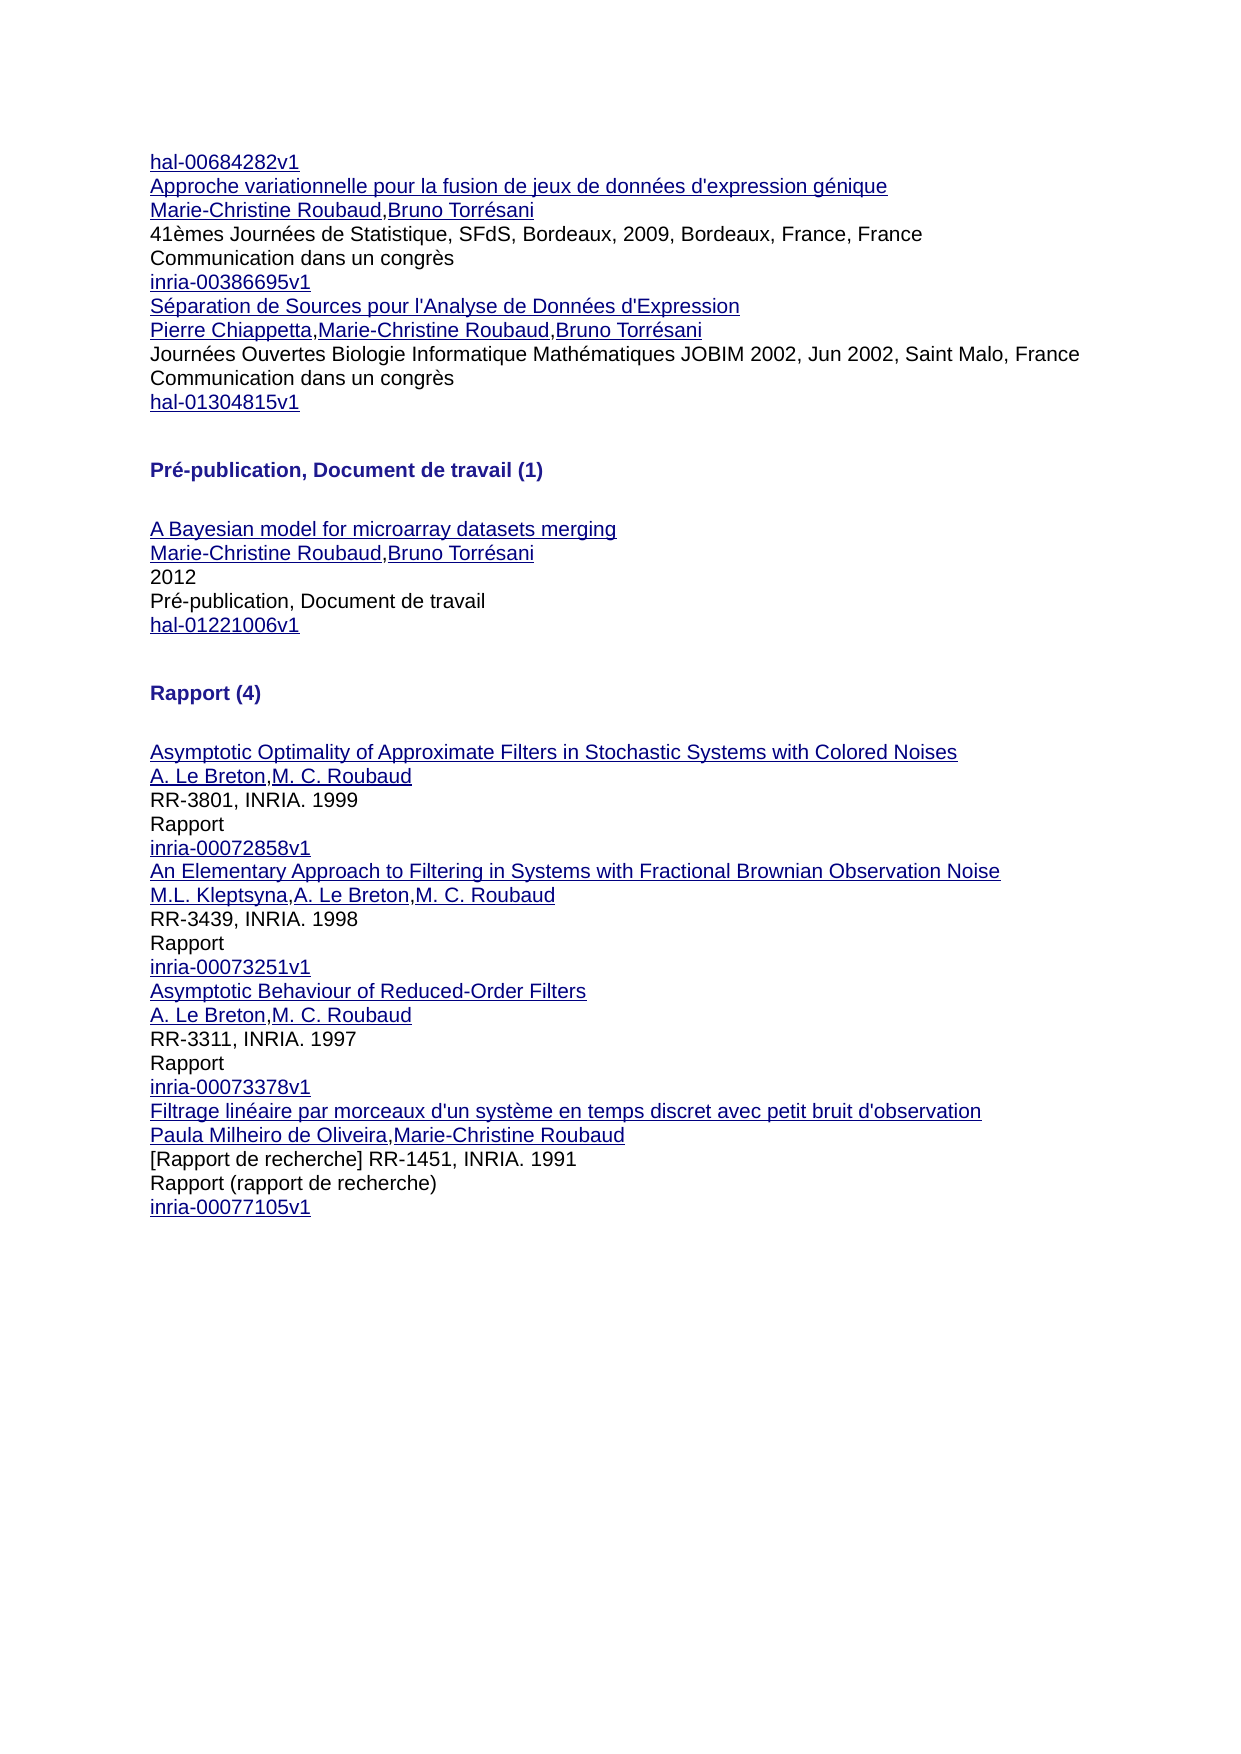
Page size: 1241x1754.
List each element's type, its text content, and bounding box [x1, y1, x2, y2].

table_cell Filtrage linéaire par morceaux d'un système en temps discret avec petit bruit d'observation Paula Milheiro de Oliveira,Marie-Christine Roubaud [Rapport de recherche] RR-1451, INRIA. 1991 Rapport (rapport de recherche) inria-00077105v1 [150, 1099, 1090, 1219]
table_cell A new approach for merging gene expression datasets Marie-Christine Roubaud,Bruno Torrésani IEEE Statistical Signal Processing Workshop (SSP) 2011, Jun 2011, Nice, France. pp.129-132 Communication dans un congrès hal-00684282v1 [150, 150, 1090, 174]
subtitle Rapport (4) [150, 681, 1090, 705]
table_header Asymptotic Optimality of Approximate Filters in Stochastic Systems with Colored Noises A. Le Breton,M. C. Roubaud RR-3801, INRIA. 1999 Rapport inria-00072858v1 [150, 740, 1090, 859]
table_cell An Elementary Approach to Filtering in Systems with Fractional Brownian Observation Noise M.L. Kleptsyna,A. Le Breton,M. C. Roubaud RR-3439, INRIA. 1998 Rapport inria-00073251v1 [150, 859, 1090, 979]
table_cell Approche variationnelle pour la fusion de jeux de données d'expression génique Marie-Christine Roubaud,Bruno Torrésani 41èmes Journées de Statistique, SFdS, Bordeaux, 2009, Bordeaux, France, France Communication dans un congrès inria-00386695v1 [150, 174, 1090, 294]
table_cell Asymptotic Behaviour of Reduced-Order Filters A. Le Breton,M. C. Roubaud RR-3311, INRIA. 1997 Rapport inria-00073378v1 [150, 979, 1090, 1099]
table_header A Bayesian model for microarray datasets merging Marie-Christine Roubaud,Bruno Torrésani 2012 Pré-publication, Document de travail hal-01221006v1 [150, 517, 1090, 636]
subtitle Pré-publication, Document de travail (1) [150, 458, 1090, 482]
table_cell Séparation de Sources pour l'Analyse de Données d'Expression Pierre Chiappetta,Marie-Christine Roubaud,Bruno Torrésani Journées Ouvertes Biologie Informatique Mathématiques JOBIM 2002, Jun 2002, Saint Malo, France Communication dans un congrès hal-01304815v1 [150, 294, 1090, 413]
